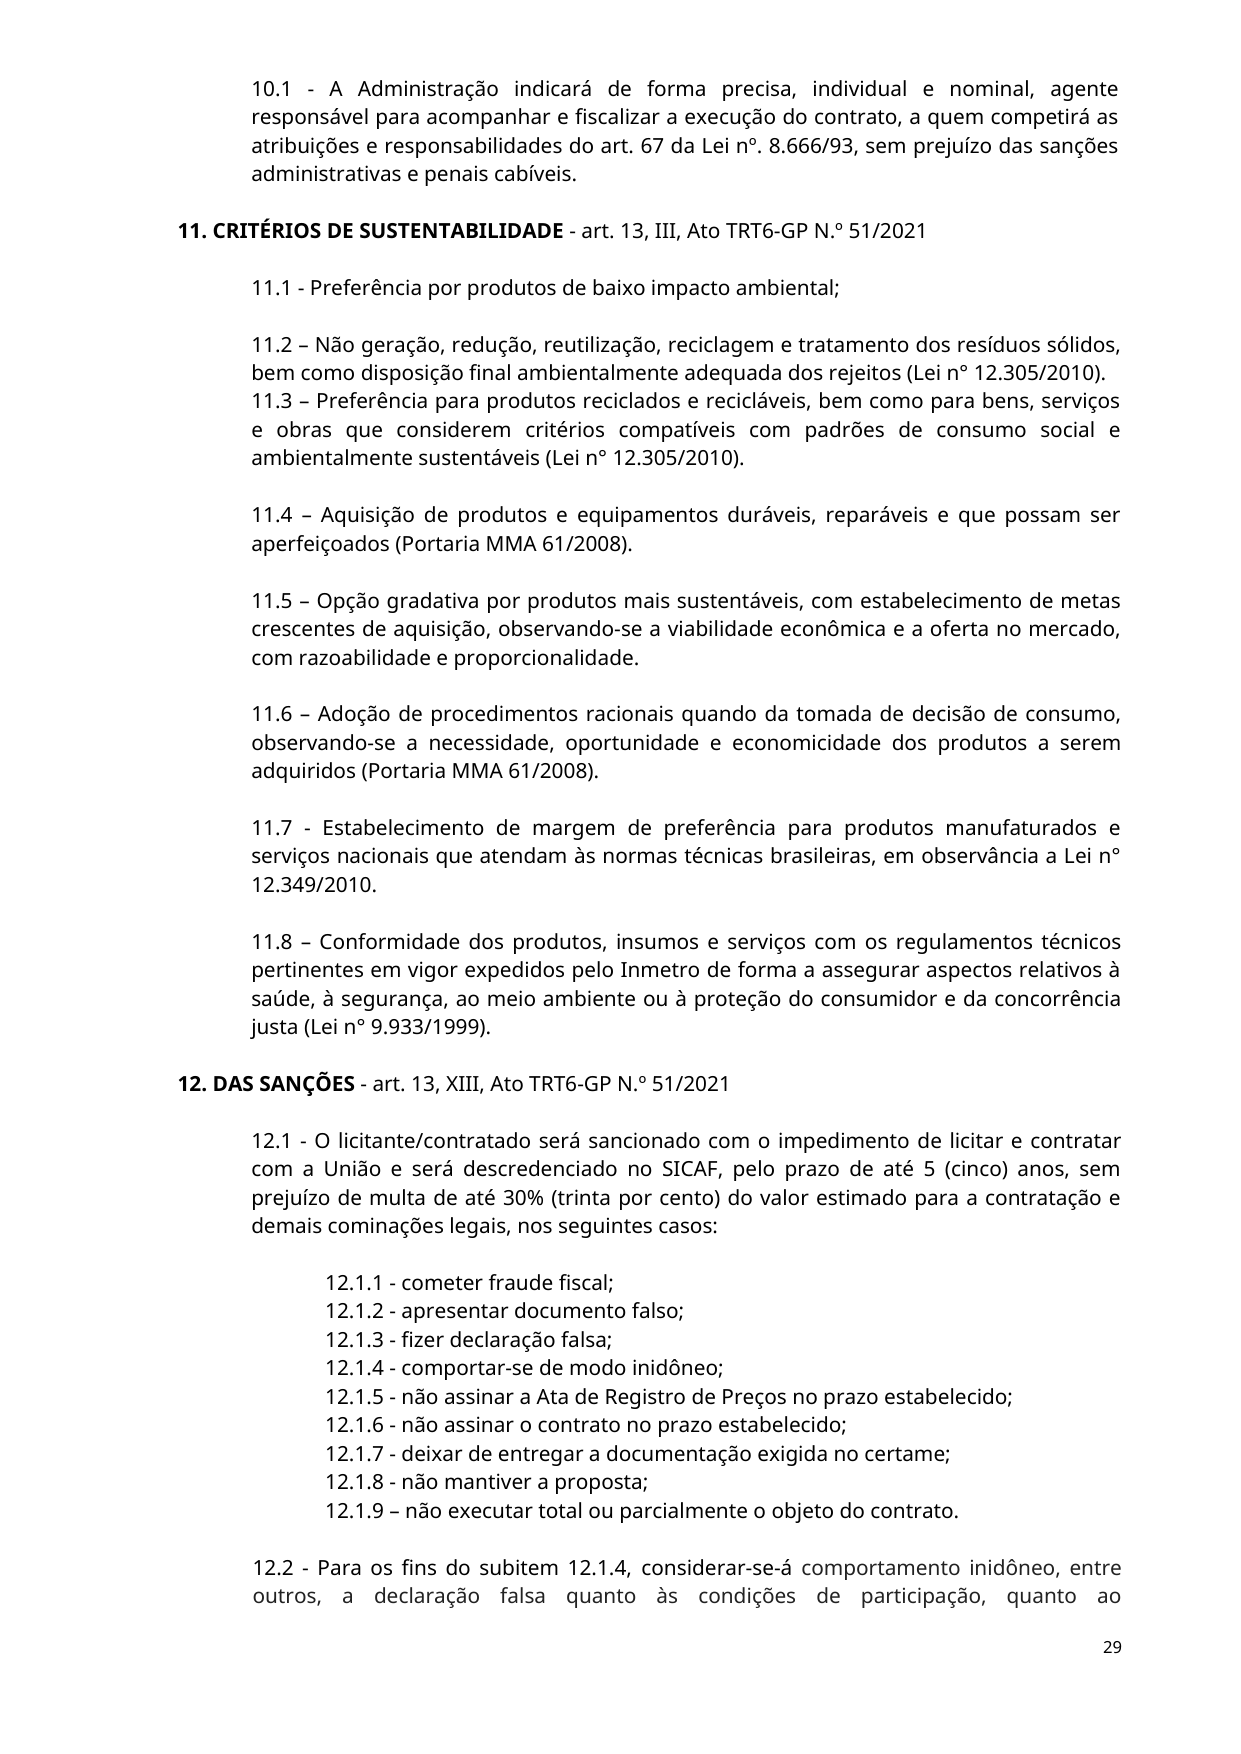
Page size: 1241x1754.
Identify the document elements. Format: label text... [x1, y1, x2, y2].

text 12.1.6 - não assinar o contrato no prazo estabelecido; [251, 1410, 1122, 1439]
text 12.1.9 – não executar total ou parcialmente o objeto do contrato. [251, 1496, 1122, 1524]
text 11. CRITÉRIOS DE SUSTENTABILIDADE - art. 13, III, Ato TRT6-GP N.º 51/2021 [177, 216, 1122, 244]
text 12.2 - Para os fins do subitem 12.1.4, considerar-se-á comportamento inidôneo, entre outros, a declaração falsa quanto às condições de participação, quanto ao [252, 1553, 1122, 1609]
text 12. DAS SANÇÕES - art. 13, XIII, Ato TRT6-GP N.º 51/2021 [177, 1069, 1122, 1098]
text 10.1 - A Administração indicará de forma precisa, individual e nominal, agente responsável para acompanhar e fiscalizar a execução do contrato, a quem competirá as atribuições e responsabilidades do art. 67 da Lei nº. 8.666/93, sem prejuízo das sanções administrativas e penais cabíveis. [251, 74, 1120, 188]
text 11.6 – Adoção de procedimentos racionais quando da tomada de decisão de consumo, observando-se a necessidade, oportunidade e economicidade dos produtos a serem adquiridos (Portaria MMA 61/2008). [251, 699, 1122, 785]
text 12.1.4 - comportar-se de modo inidôneo; [251, 1353, 1122, 1382]
text 12.1.2 - apresentar documento falso; [251, 1297, 1122, 1325]
text 12.1.7 - deixar de entregar a documentação exigida no certame; [251, 1439, 1122, 1467]
text 11.4 – Aquisição de produtos e equipamentos duráveis, reparáveis e que possam ser aperfeiçoados (Portaria MMA 61/2008). [251, 500, 1122, 557]
text 12.1.8 - não mantiver a proposta; [251, 1467, 1122, 1496]
text 11.3 – Preferência para produtos reciclados e recicláveis, bem como para bens, serviços e obras que considerem critérios compatíveis com padrões de consumo social e ambientalmente sustentáveis (Lei n° 12.305/2010). [251, 387, 1122, 472]
text 11.2 – Não geração, redução, reutilização, reciclagem e tratamento dos resíduos sólidos, bem como disposição final ambientalmente adequada dos rejeitos (Lei n° 12.305/2010). [251, 330, 1122, 387]
text 12.1 - O licitante/contratado será sancionado com o impedimento de licitar e contratar com a União e será descredenciado no SICAF, pelo prazo de até 5 (cinco) anos, sem prejuízo de multa de até 30% (trinta por cento) do valor estimado para a contratação e demais cominações legais, nos seguintes casos: [251, 1126, 1122, 1240]
text 11.5 – Opção gradativa por produtos mais sustentáveis, com estabelecimento de metas crescentes de aquisição, observando-se a viabilidade econômica e a oferta no mercado, com razoabilidade e proporcionalidade. [251, 586, 1122, 671]
text 11.8 – Conformidade dos produtos, insumos e serviços com os regulamentos técnicos pertinentes em vigor expedidos pelo Inmetro de forma a assegurar aspectos relativos à saúde, à segurança, ao meio ambiente ou à proteção do consumidor e da concorrência justa (Lei n° 9.933/1999). [251, 927, 1122, 1041]
text 12.1.1 - cometer fraude fiscal; [251, 1268, 1122, 1297]
text 11.1 - Preferência por produtos de baixo impacto ambiental; [177, 273, 1122, 301]
text 12.1.5 - não assinar a Ata de Registro de Preços no prazo estabelecido; [251, 1382, 1122, 1410]
text 11.7 - Estabelecimento de margem de preferência para produtos manufaturados e serviços nacionais que atendam às normas técnicas brasileiras, em observância a Lei n° 12.349/2010. [251, 813, 1122, 898]
text 12.1.3 - fizer declaração falsa; [251, 1325, 1122, 1353]
